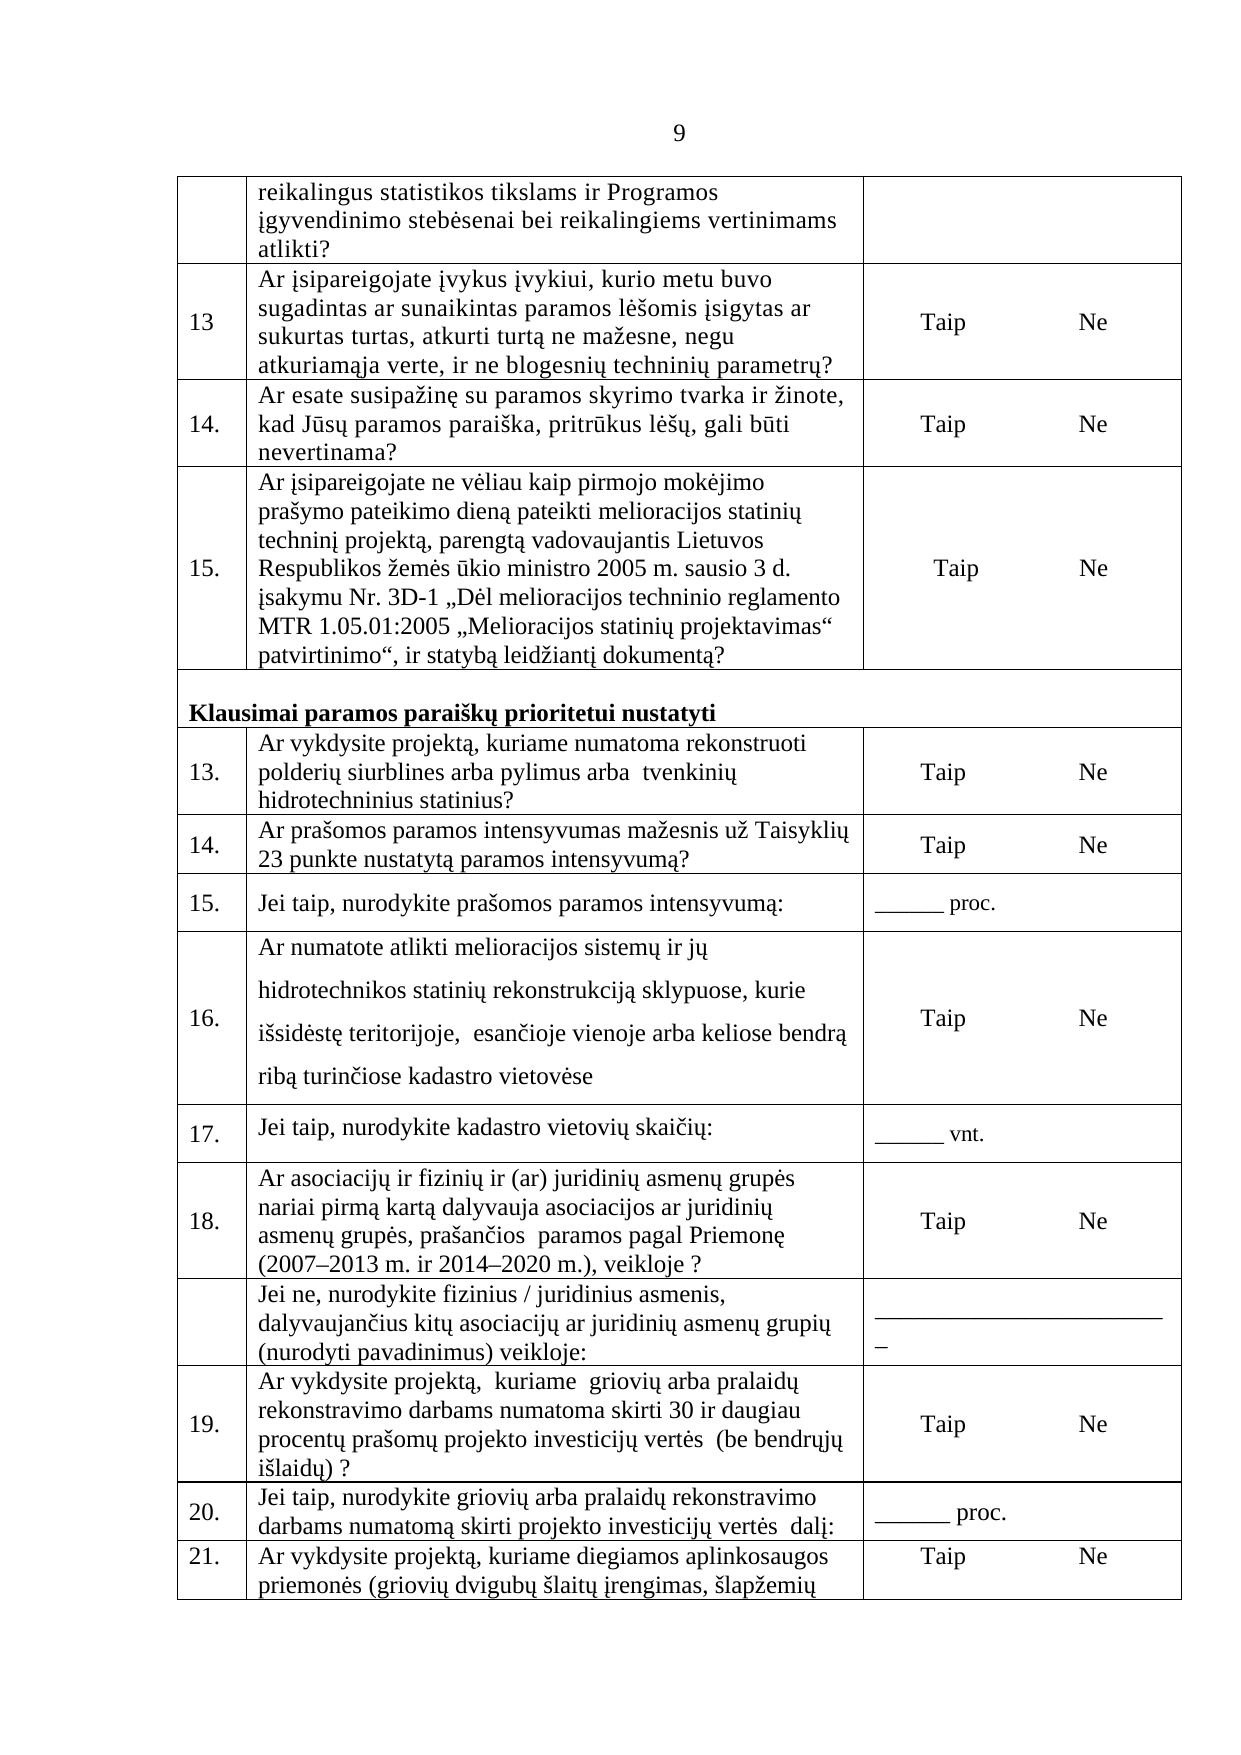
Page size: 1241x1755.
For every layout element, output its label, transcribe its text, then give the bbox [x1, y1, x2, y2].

table_cell 17. [178, 1105, 246, 1162]
table_cell 13 [178, 264, 246, 379]
table_cell Taip Ne [864, 1541, 1181, 1598]
table_cell [864, 177, 1181, 263]
table_cell Jei taip, nurodykite prašomos paramos intensyvumą: [247, 874, 863, 931]
table_cell Taip Ne [864, 728, 1181, 814]
table_cell 13. [178, 728, 246, 814]
table_cell Taip Ne [864, 932, 1181, 1104]
table_cell Ar vykdysite projektą, kuriame diegiamos aplinkosaugos priemonės (griovių dvigubų šlaitų įrengimas, šlapžemių [247, 1541, 863, 1598]
table_cell 15. [178, 874, 246, 931]
table_cell ______ proc. [864, 1483, 1181, 1540]
table_cell Ar įsipareigojate įvykus įvykiui, kurio metu buvo sugadintas ar sunaikintas paramos lėšomis įsigytas ar sukurtas turtas, atkurti turtą ne mažesne, negu atkuriamąja verte, ir ne blogesnių techninių parametrų? [247, 264, 863, 379]
table_cell Ar vykdysite projektą, kuriame griovių arba pralaidų rekonstravimo darbams numatoma skirti 30 ir daugiau procentų prašomų projekto investicijų vertės (be bendrųjų išlaidų) ? [247, 1366, 863, 1481]
table_cell Klausimai paramos paraiškų prioritetui nustatyti [178, 670, 1181, 727]
table_cell Taip Ne [864, 380, 1181, 466]
table_cell 16. [178, 932, 246, 1104]
table_cell 14. [178, 815, 246, 873]
table_cell Taip Ne [864, 1163, 1181, 1278]
table_cell ______ vnt. [864, 1105, 1181, 1162]
table_cell Jei taip, nurodykite griovių arba pralaidų rekonstravimo darbams numatomą skirti projekto investicijų vertės dalį: [247, 1483, 863, 1540]
table_cell [178, 177, 246, 263]
table_cell 18. [178, 1163, 246, 1278]
table_cell ________________________ [864, 1279, 1181, 1365]
table_cell Ar prašomos paramos intensyvumas mažesnis už Taisyklių 23 punkte nustatytą paramos intensyvumą? [247, 815, 863, 873]
table_cell Jei ne, nurodykite fizinius / juridinius asmenis, dalyvaujančius kitų asociacijų ar juridinių asmenų grupių (nurodyti pavadinimus) veikloje: [247, 1279, 863, 1365]
table_cell reikalingus statistikos tikslams ir Programos įgyvendinimo stebėsenai bei reikalingiems vertinimams atlikti? [247, 177, 863, 263]
table_cell ______ proc. [864, 874, 1181, 931]
table_cell Ar vykdysite projektą, kuriame numatoma rekonstruoti polderių siurblines arba pylimus arba tvenkinių hidrotechninius statinius? [247, 728, 863, 814]
table_cell Ar įsipareigojate ne vėliau kaip pirmojo mokėjimo prašymo pateikimo dieną pateikti melioracijos statinių techninį projektą, parengtą vadovaujantis Lietuvos Respublikos žemės ūkio ministro 2005 m. sausio 3 d. įsakymu Nr. 3D-1 „Dėl melioracijos techninio reglamento MTR 1.05.01:2005 „Melioracijos statinių projektavimas“ patvirtinimo“, ir statybą leidžiantį dokumentą? [247, 467, 863, 668]
table_cell Ar esate susipažinę su paramos skyrimo tvarka ir žinote, kad Jūsų paramos paraiška, pritrūkus lėšų, gali būti nevertinama? [247, 380, 863, 466]
table_cell 20. [178, 1483, 246, 1540]
table_cell 21. [178, 1541, 246, 1598]
table_cell 19. [178, 1366, 246, 1481]
table_cell Taip Ne [864, 467, 1181, 668]
table_cell 14. [178, 380, 246, 466]
table_cell Jei taip, nurodykite kadastro vietovių skaičių: [247, 1105, 863, 1162]
table_cell Ar numatote atlikti melioracijos sistemų ir jų hidrotechnikos statinių rekonstrukciją sklypuose, kurie išsidėstę teritorijoje, esančioje vienoje arba keliose bendrą ribą turinčiose kadastro vietovėse [247, 932, 863, 1104]
table_cell Taip Ne [864, 1366, 1181, 1481]
table_cell 15. [178, 467, 246, 668]
table_cell Taip Ne [864, 264, 1181, 379]
table_cell Ar asociacijų ir fizinių ir (ar) juridinių asmenų grupės nariai pirmą kartą dalyvauja asociacijos ar juridinių asmenų grupės, prašančios paramos pagal Priemonę (2007–2013 m. ir 2014–2020 m.), veikloje ? [247, 1163, 863, 1278]
table_cell [178, 1279, 246, 1365]
table_cell Taip Ne [864, 815, 1181, 873]
